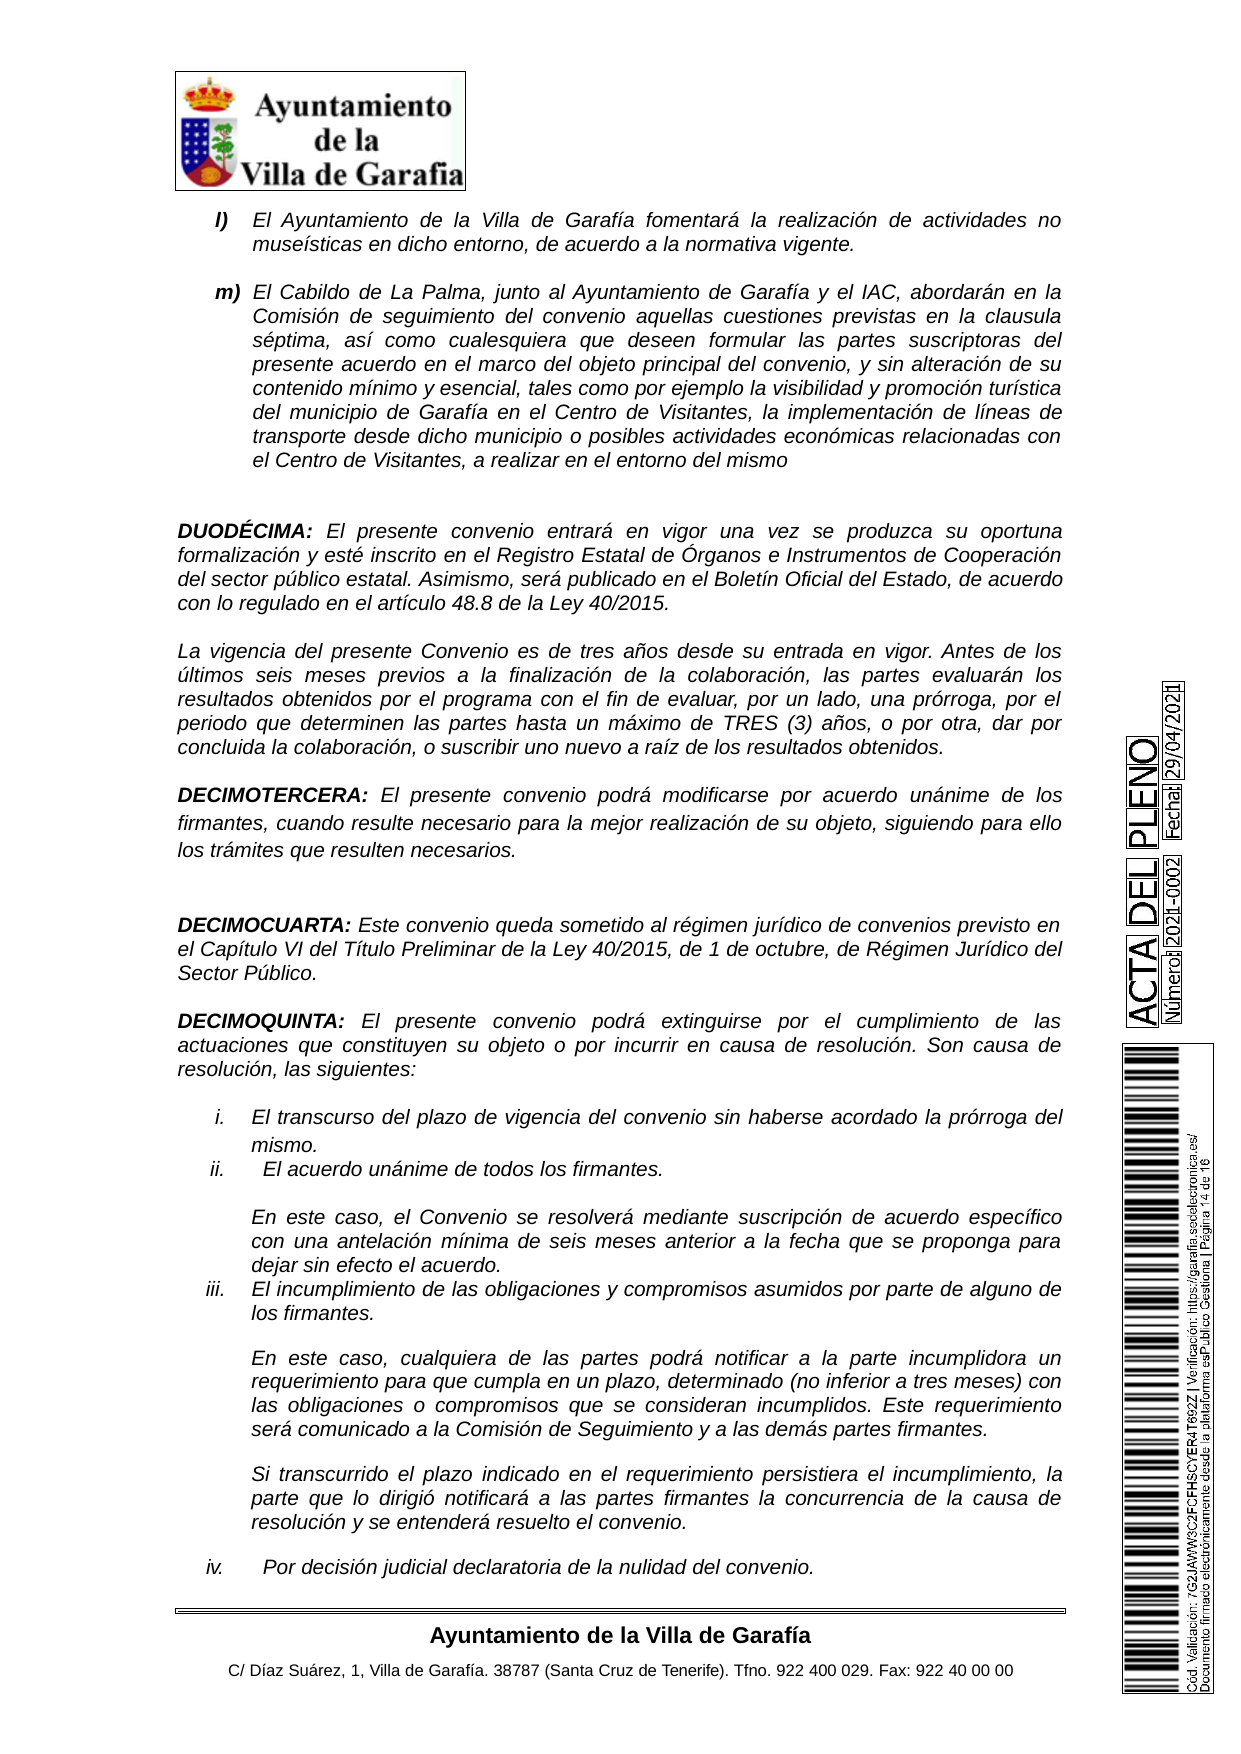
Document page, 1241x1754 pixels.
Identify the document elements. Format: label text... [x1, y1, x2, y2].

text séptima, así como cualesquiera que deseen formular las partes suscriptoras del [252, 329, 1085, 352]
text del municipio de Garafía en el Centro de Visitantes, la implementación de líneas de [252, 401, 1085, 424]
picture [176, 72, 465, 190]
text requerimiento para que cumpla en un plazo, determinado (no inferior a tres meses) con [251, 1370, 1085, 1393]
text actuaciones que constituyen su objeto o por incurrir en causa de resolución. Son causa de [177, 1034, 1085, 1057]
picture [1127, 936, 1158, 1027]
picture [1126, 765, 1159, 808]
text DECIMOQUINTA: El presente convenio podrá extinguirse por el cumplimiento de las [177, 1010, 1085, 1033]
text Si transcurrido el plazo indicado en el requerimiento persistiera el incumplimiento, la [251, 1463, 1085, 1486]
text Comisión de seguimiento del convenio aquellas cuestiones previstas en la clausula [252, 305, 1085, 328]
picture [1162, 1000, 1181, 1023]
text dejar sin efecto el acuerdo. [251, 1254, 1085, 1277]
text En este caso, el Convenio se resolverá mediante suscripción de acuerdo específico [251, 1206, 1085, 1229]
picture [1127, 879, 1158, 925]
text con lo regulado en el artículo 48.8 de la Ley 40/2015. [177, 592, 1085, 615]
text resolución, las siguientes: [177, 1058, 1085, 1081]
text el Capítulo VI del Título Preliminar de la Ley 40/2015, de 1 de octubre, de Régimen Jurídico del [177, 938, 1085, 961]
text Sector Público. [177, 962, 1085, 985]
text firmantes, cuando resulte necesario para la mejor realización de su objeto, siguiendo para ello [177, 811, 1086, 834]
picture [1123, 1044, 1213, 1693]
text el Centro de Visitantes, a realizar en el entorno del mismo [252, 448, 1085, 472]
picture [1164, 914, 1181, 946]
text los firmantes. [251, 1302, 1085, 1325]
text será comunicado a la Comisión de Seguimiento y a las demás partes firmantes. [251, 1418, 1085, 1441]
picture [1163, 785, 1181, 789]
text i. El transcurso del plazo de vigencia del convenio sin haberse acordado la prórroga del [215, 1106, 1085, 1129]
picture [1163, 682, 1184, 691]
text m) El Cabildo de La Palma, junto al Ayuntamiento de Garafía y el IAC, abordarán en la [215, 281, 1085, 304]
text últimos seis meses previos a la finalización de la colaboración, las partes evaluarán los [177, 664, 1085, 687]
text los trámites que resulten necesarios. [177, 839, 1086, 862]
text DECIMOTERCERA: El presente convenio podrá modificarse por acuerdo unánime de los [177, 784, 1086, 807]
text concluida la colaboración, o suscribir uno nuevo a raíz de los resultados obtenidos. [177, 736, 1085, 759]
text ii. [210, 1157, 250, 1181]
text formalización y esté inscrito en el Registro Estatal de Órganos e Instrumentos de Cooperación [177, 544, 1085, 567]
picture [1127, 809, 1158, 848]
text iii. El incumplimiento de las obligaciones y compromisos asumidos por parte de alguno de [206, 1278, 1085, 1301]
picture [1127, 859, 1158, 878]
picture [1163, 790, 1181, 839]
text En este caso, cualquiera de las partes podrá notificar a la parte incumplidora un [251, 1346, 1085, 1369]
text l) El Ayuntamiento de la Villa de Garafía fomentará la realización de actividades no [215, 209, 1084, 232]
text Ayuntamiento de la Villa de Garafía [429, 1623, 836, 1648]
text C/ Díaz Suárez, 1, Villa de Garafía. 38787 (Santa Cruz de Tenerife). Tfno. 922 400 029. Fax: 922 40 00 00 [228, 1662, 1037, 1680]
text Por decisión judicial declaratoria de la nulidad del convenio. [263, 1556, 838, 1579]
text mismo. [251, 1133, 1085, 1157]
text DUODÉCIMA: El presente convenio entrará en vigor una vez se produzca su oportuna [177, 520, 1085, 543]
text museísticas en dicho entorno, de acuerdo a la normativa vigente. [252, 233, 879, 256]
text periodo que determinen las partes hasta un máximo de TRES (3) años, o por otra, dar por [177, 712, 1085, 735]
text del sector público estatal. Asimismo, será publicado en el Boletín Oficial del Estado, de acuerdo [177, 568, 1085, 591]
text iv. [206, 1556, 252, 1579]
picture [1162, 956, 1181, 999]
picture [176, 1609, 1065, 1613]
picture [1127, 737, 1158, 764]
text resolución y se entenderá resuelto el convenio. [251, 1511, 1085, 1534]
picture [1164, 856, 1181, 913]
text El acuerdo unánime de todos los firmantes. [263, 1157, 688, 1181]
text con una antelación mínima de seis meses anterior a la fecha que se proponga para [251, 1230, 1085, 1253]
text parte que lo dirigió notificará a las partes firmantes la concurrencia de la causa de [251, 1487, 1085, 1510]
text DECIMOCUARTA: Este convenio queda sometido al régimen jurídico de convenios previsto en [177, 914, 1085, 937]
text La vigencia del presente Convenio es de tres años desde su entrada en vigor. Antes de los [177, 640, 1085, 663]
text presente acuerdo en el marco del objeto principal del convenio, y sin alteración de su [252, 353, 1085, 376]
text transporte desde dicho municipio o posibles actividades económicas relacionadas con [252, 424, 1085, 448]
text resultados obtenidos por el programa con el fin de evaluar, por un lado, una prórroga, por el [177, 688, 1085, 711]
text las obligaciones o compromisos que se consideran incumplidos. Este requerimiento [251, 1394, 1085, 1417]
picture [1163, 692, 1184, 779]
text contenido mínimo y esencial, tales como por ejemplo la visibilidad y promoción turística [252, 377, 1085, 400]
